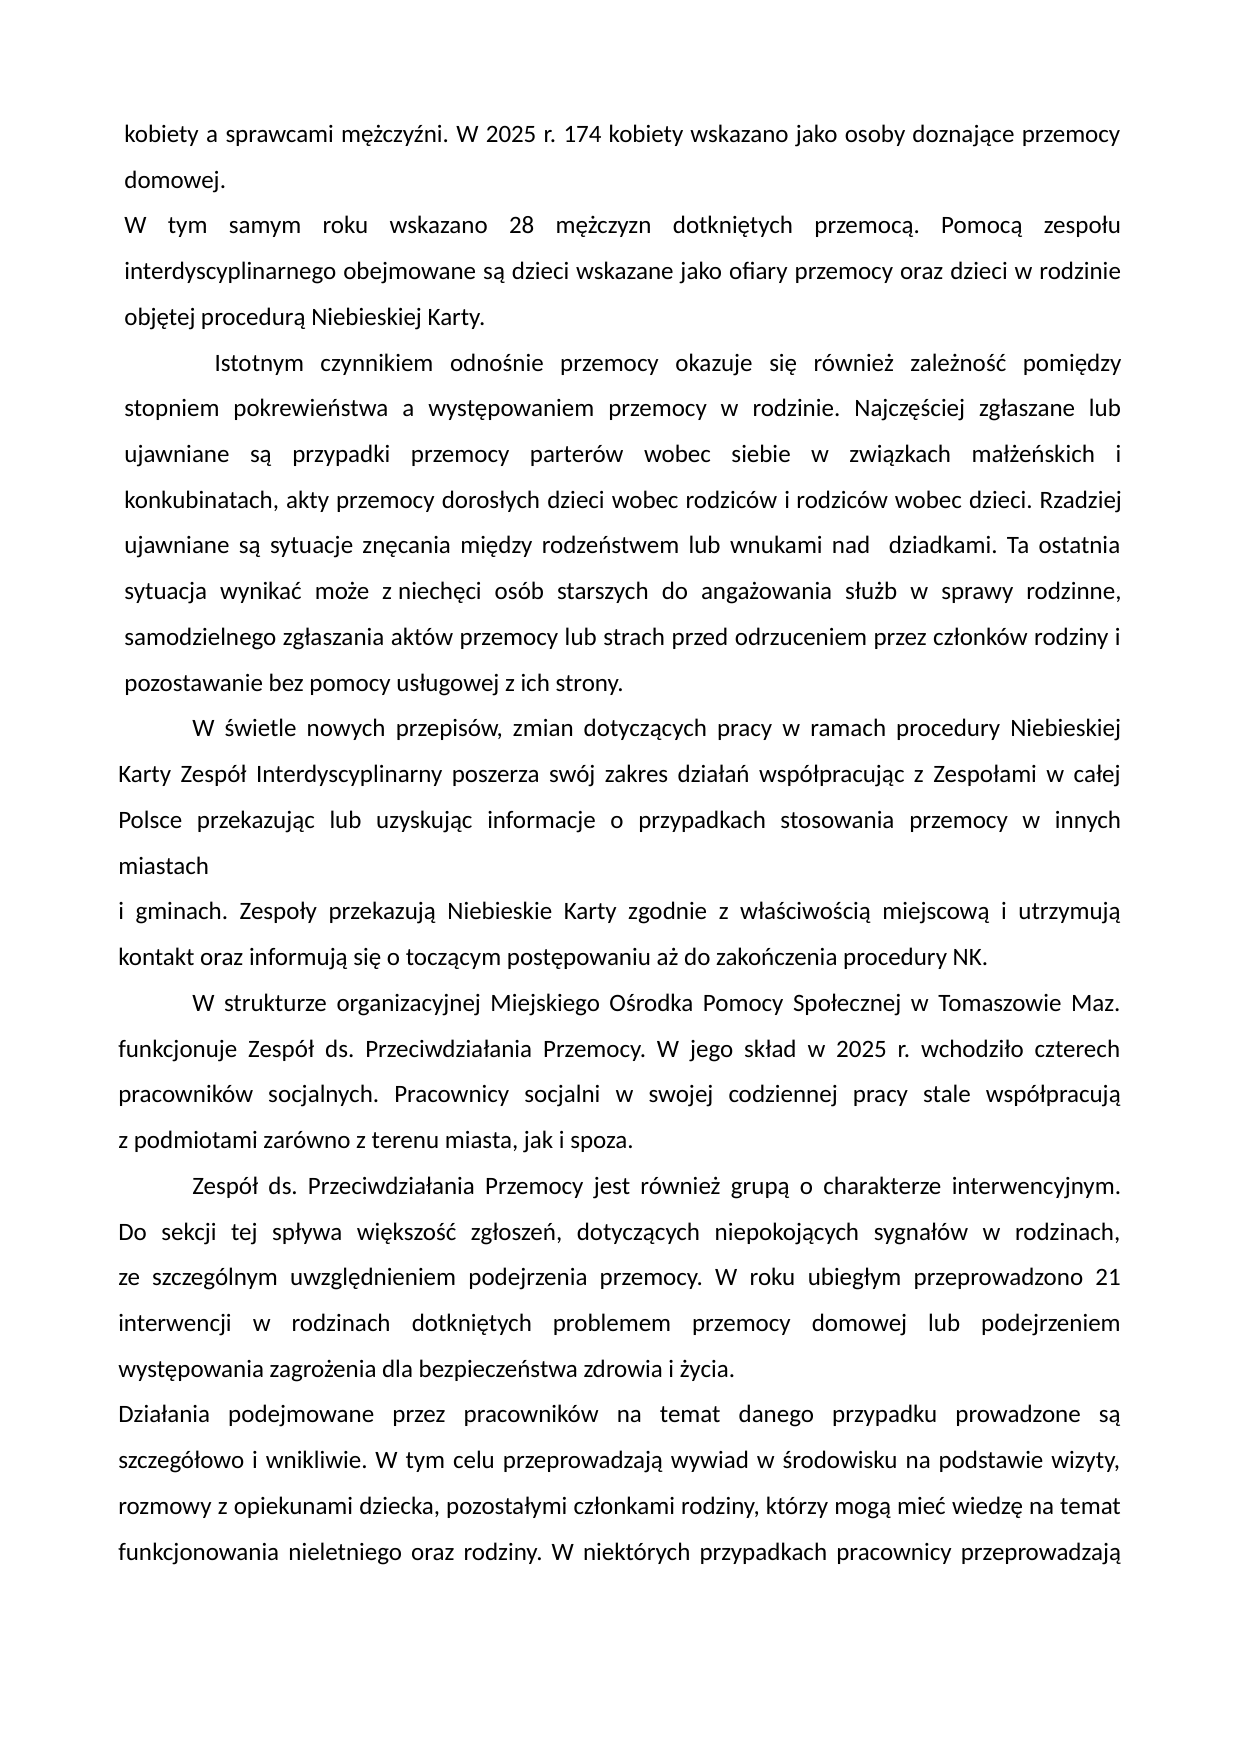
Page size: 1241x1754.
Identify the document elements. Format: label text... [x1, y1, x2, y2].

text Zespół ds. Przeciwdziałania Przemocy jest również grupą o charakterze interwencyjnym. Do sekcji tej spływa większość zgłoszeń, dotyczących niepokojących sygnałów w rodzinach, ze szczególnym uwzględnieniem podejrzenia przemocy. W roku ubiegłym przeprowadzono 21 interwencji w rodzinach dotkniętych problemem przemocy domowej lub podejrzeniem występowania zagrożenia dla bezpieczeństwa zdrowia i życia. [118, 1170, 1122, 1383]
text Działania podejmowane przez pracowników na temat danego przypadku prowadzone są szczegółowo i wnikliwie. W tym celu przeprowadzają wywiad w środowisku na podstawie wizyty, rozmowy z opiekunami dziecka, pozostałymi członkami rodziny, którzy mogą mieć wiedzę na temat funkcjonowania nieletniego oraz rodziny. W niektórych przypadkach pracownicy przeprowadzają [118, 1398, 1122, 1566]
text Istotnym czynnikiem odnośnie przemocy okazuje się również zależność pomiędzy stopniem pokrewieństwa a występowaniem przemocy w rodzinie. Najczęściej zgłaszane lub ujawniane są przypadki przemocy parterów wobec siebie w związkach małżeńskich i konkubinatach, akty przemocy dorosłych dzieci wobec rodziców i rodziców wobec dzieci. Rzadziej ujawniane są sytuacje znęcania między rodzeństwem lub wnukami nad dziadkami. Ta ostatnia sytuacja wynikać może z niechęci osób starszych do angażowania służb w sprawy rodzinne, samodzielnego zgłaszania aktów przemocy lub strach przed odrzuceniem przez członków rodziny i pozostawanie bez pomocy usługowej z ich strony. [124, 347, 1122, 697]
text W strukturze organizacyjnej Miejskiego Ośrodka Pomocy Społecznej w Tomaszowie Maz. funkcjonuje Zespół ds. Przeciwdziałania Przemocy. W jego skład w 2025 r. wchodziło czterech pracowników socjalnych. Pracownicy socjalni w swojej codziennej pracy stale współpracują z podmiotami zarówno z terenu miasta, jak i spoza. [118, 987, 1122, 1155]
text W tym samym roku wskazano 28 mężczyzn dotkniętych przemocą. Pomocą zespołu interdyscyplinarnego obejmowane są dzieci wskazane jako ofiary przemocy oraz dzieci w rodzinie objętej procedurą Niebieskiej Karty. [124, 209, 1122, 332]
text W świetle nowych przepisów, zmian dotyczących pracy w ramach procedury Niebieskiej Karty Zespół Interdyscyplinarny poszerza swój zakres działań współpracując z Zespołami w całej Polsce przekazując lub uzyskując informacje o przypadkach stosowania przemocy w innych miastach i gminach. Zespoły przekazują Niebieskie Karty zgodnie z właściwością miejscową i utrzymują kontakt oraz informują się o toczącym postępowaniu aż do zakończenia procedury NK. [118, 713, 1122, 972]
text kobiety a sprawcami mężczyźni. W 2025 r. 174 kobiety wskazano jako osoby doznające przemocy domowej. [124, 118, 1122, 194]
